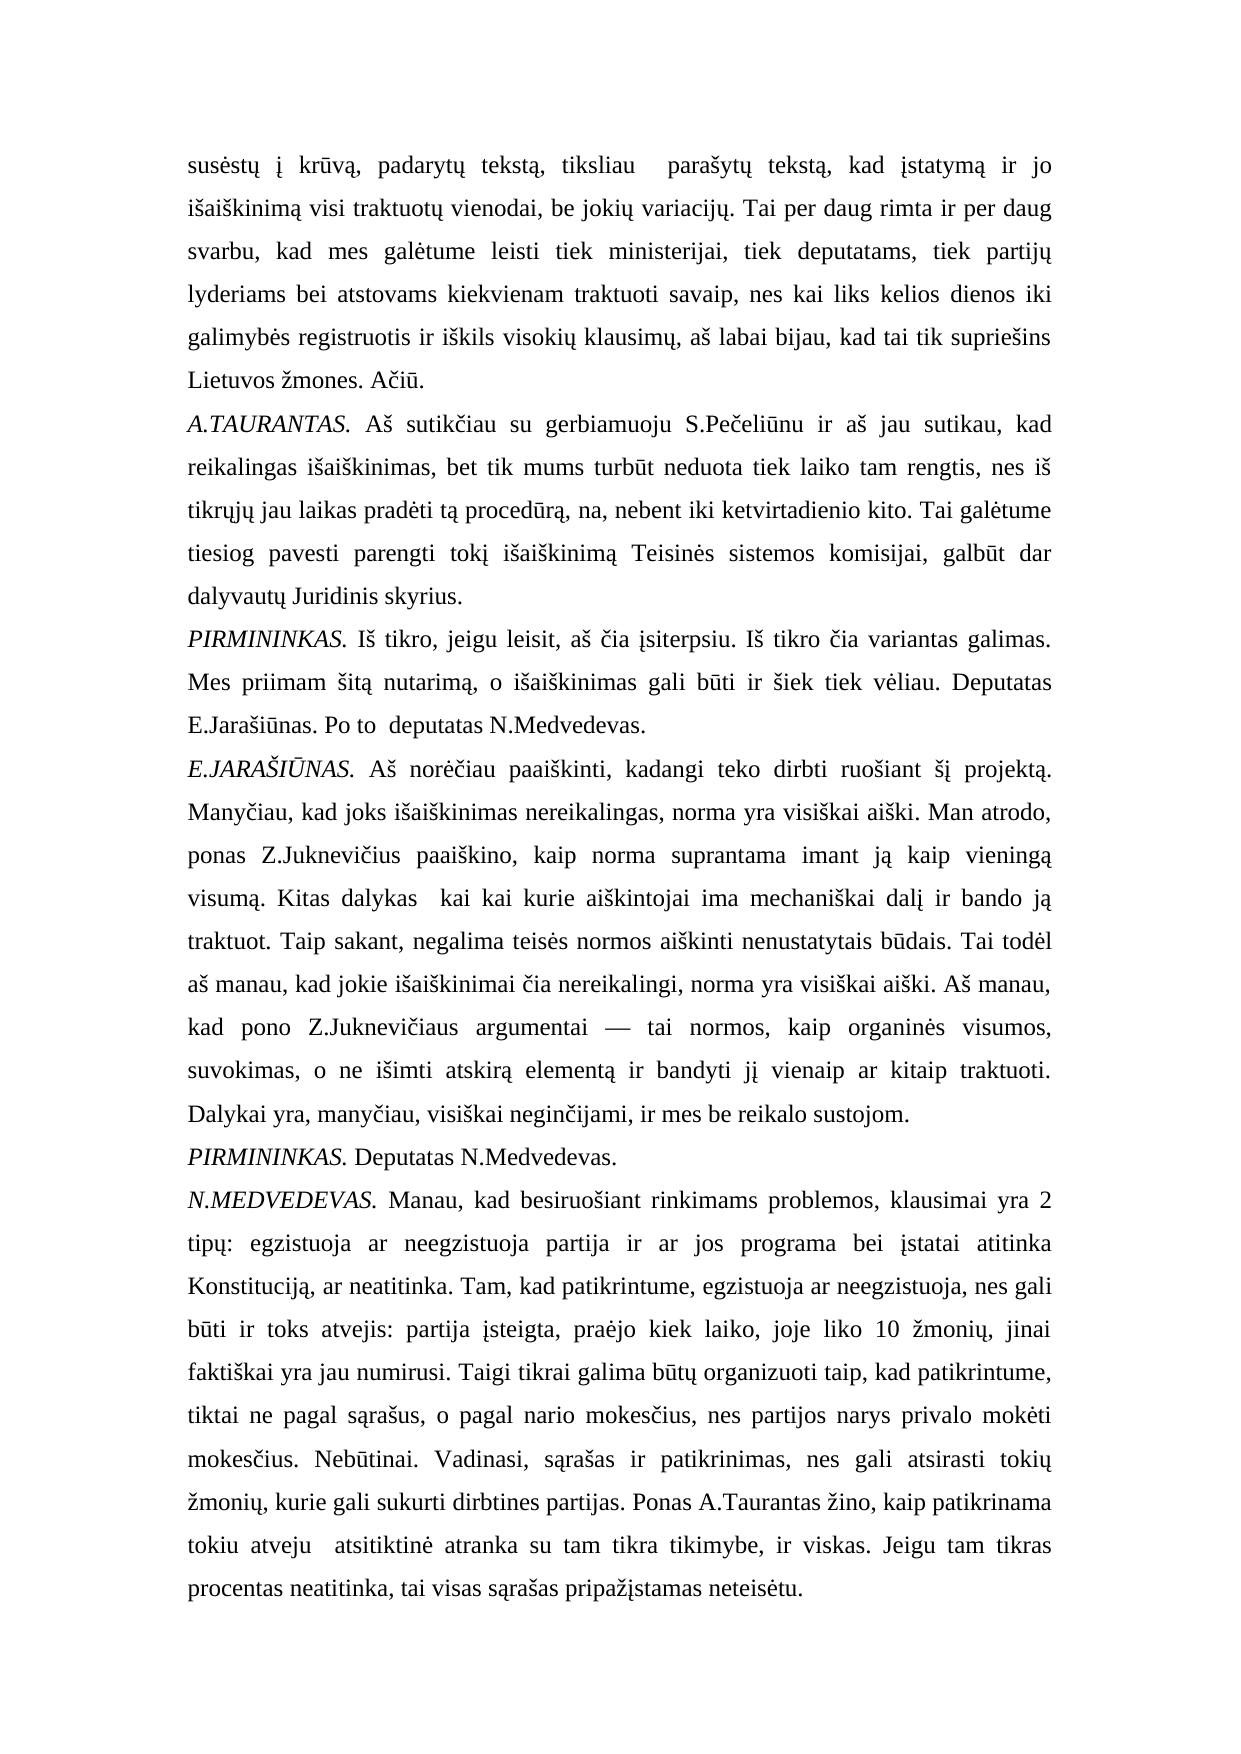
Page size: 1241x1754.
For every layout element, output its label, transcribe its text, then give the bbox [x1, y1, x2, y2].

text susėstų į krūvą, padarytų tekstą, tiksliau parašytų tekstą, kad įstatymą ir jo išaiškinimą visi traktuotų vienodai, be jokių variacijų. Tai per daug rimta ir per daug svarbu, kad mes galėtume leisti tiek ministerijai, tiek deputatams, tiek partijų lyderiams bei atstovams kiekvienam traktuoti savaip, nes kai liks kelios dienos iki galimybės registruotis ir iškils visokių klausimų, aš labai bijau, kad tai tik supriešins Lietuvos žmones. Ačiū. [187, 150, 1053, 394]
text PIRMININKAS. Deputatas N.Medvedevas. [187, 1142, 1053, 1171]
text PIRMININKAS. Iš tikro, jeigu leisit, aš čia įsiterpsiu. Iš tikro čia variantas galimas. Mes priimam šitą nutarimą, o išaiškinimas gali būti ir šiek tiek vėliau. Deputatas E.Jarašiūnas. Po to deputatas N.Medvedevas. [187, 624, 1053, 739]
text E.JARAŠIŪNAS. Aš norėčiau paaiškinti, kadangi teko dirbti ruošiant šį projektą. Manyčiau, kad joks išaiškinimas nereikalingas, norma yra visiškai aiški. Man atrodo, ponas Z.Juknevičius paaiškino, kaip norma suprantama imant ją kaip vieningą visumą. Kitas dalykas kai kai kurie aiškintojai ima mechaniškai dalį ir bando ją traktuot. Taip sakant, negalima teisės normos aiškinti nenustatytais būdais. Tai todėl aš manau, kad jokie išaiškinimai čia nereikalingi, norma yra visiškai aiški. Aš manau, kad pono Z.Juknevičiaus argumentai — tai normos, kaip organinės visumos, suvokimas, o ne išimti atskirą elementą ir bandyti jį vienaip ar kitaip traktuoti. Dalykai yra, manyčiau, visiškai neginčijami, ir mes be reikalo sustojom. [187, 754, 1053, 1127]
text A.TAURANTAS. Aš sutikčiau su gerbiamuoju S.Pečeliūnu ir aš jau sutikau, kad reikalingas išaiškinimas, bet tik mums turbūt neduota tiek laiko tam rengtis, nes iš tikrųjų jau laikas pradėti tą procedūrą, na, nebent iki ketvirtadienio kito. Tai galėtume tiesiog pavesti parengti tokį išaiškinimą Teisinės sistemos komisijai, galbūt dar dalyvautų Juridinis skyrius. [187, 409, 1053, 610]
text N.MEDVEDEVAS. Manau, kad besiruošiant rinkimams problemos, klausimai yra 2 tipų: egzistuoja ar neegzistuoja partija ir ar jos programa bei įstatai atitinka Konstituciją, ar neatitinka. Tam, kad patikrintume, egzistuoja ar neegzistuoja, nes gali būti ir toks atvejis: partija įsteigta, praėjo kiek laiko, joje liko 10 žmonių, jinai faktiškai yra jau numirusi. Taigi tikrai galima būtų organizuoti taip, kad patikrintume, tiktai ne pagal sąrašus, o pagal nario mokesčius, nes partijos narys privalo mokėti mokesčius. Nebūtinai. Vadinasi, sąrašas ir patikrinimas, nes gali atsirasti tokių žmonių, kurie gali sukurti dirbtines partijas. Ponas A.Taurantas žino, kaip patikrinama tokiu atveju atsitiktinė atranka su tam tikra tikimybe, ir viskas. Jeigu tam tikras procentas neatitinka, tai visas sąrašas pripažįstamas neteisėtu. [187, 1185, 1053, 1602]
